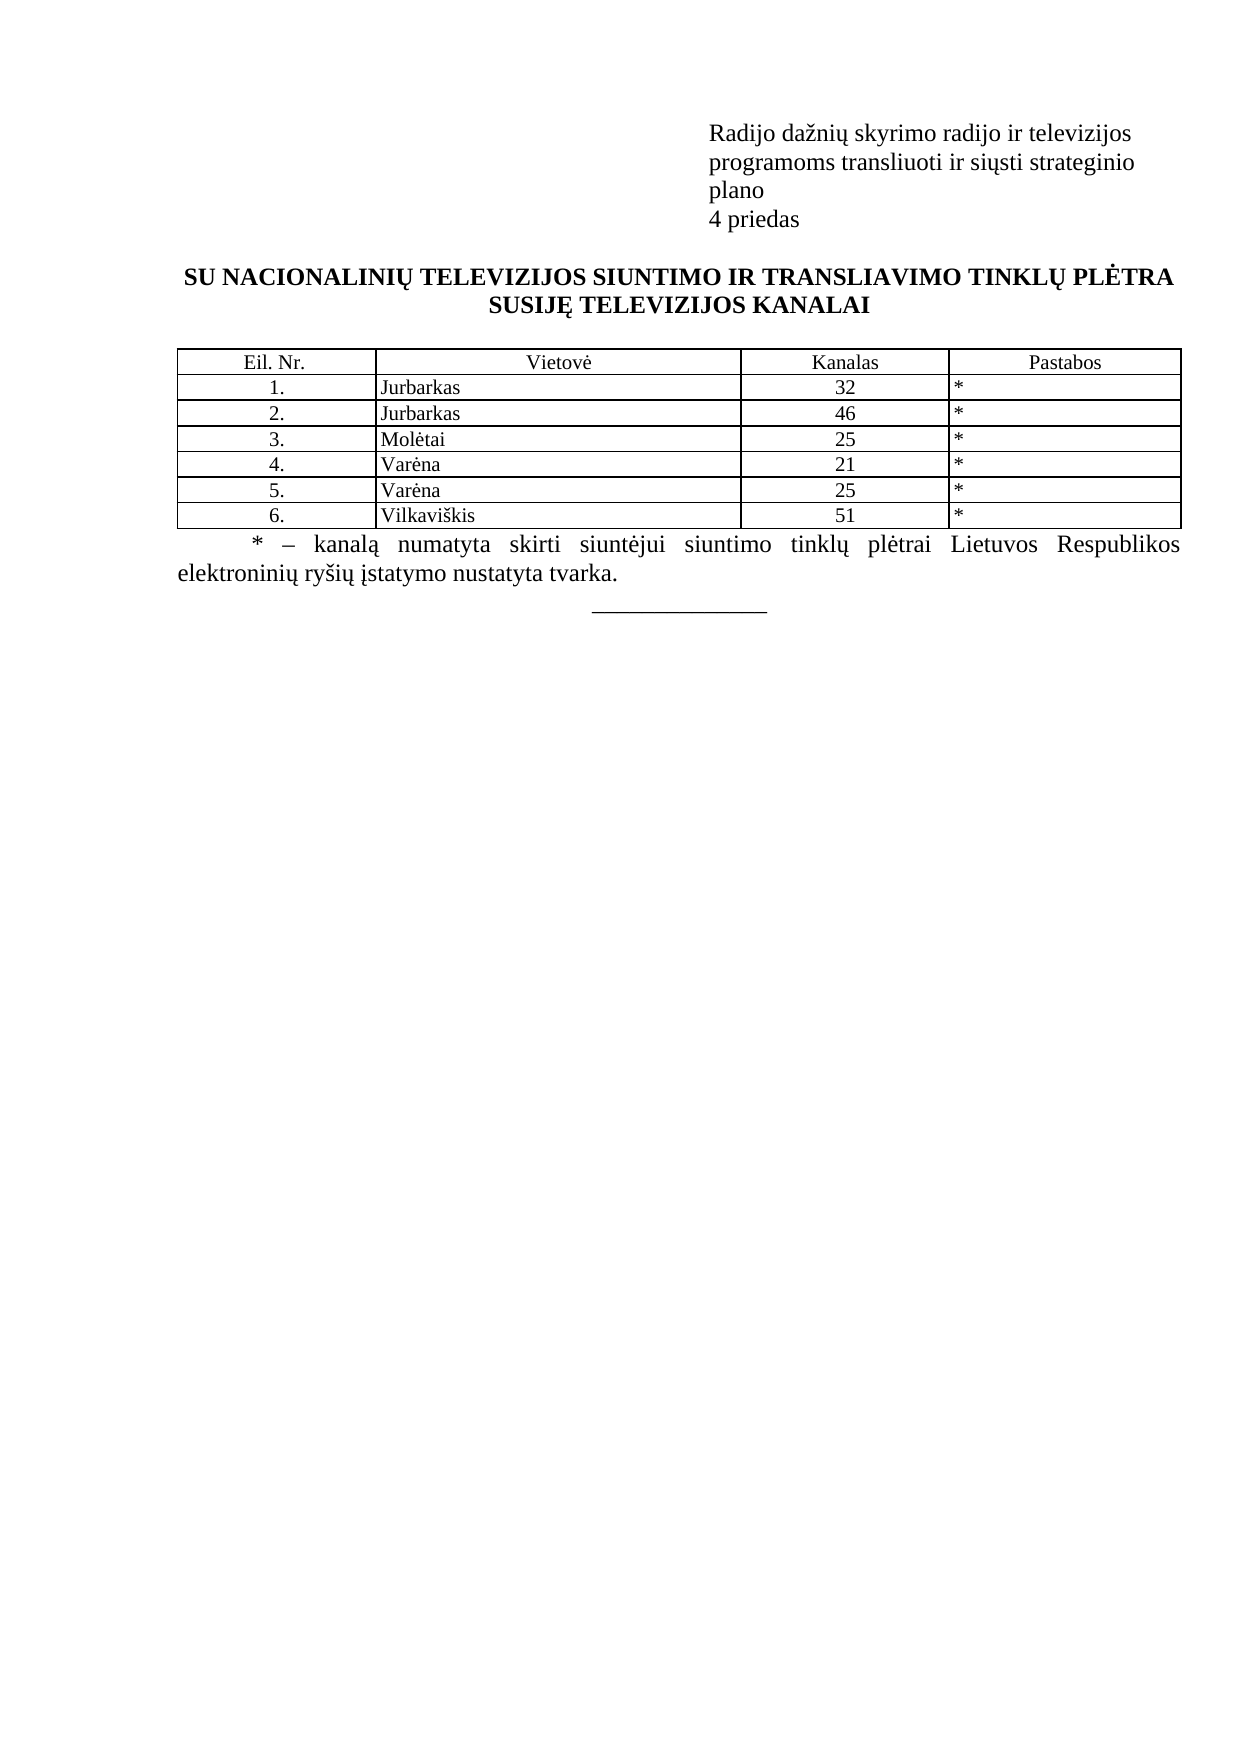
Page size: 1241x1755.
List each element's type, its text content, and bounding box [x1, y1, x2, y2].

text * – kanalą numatyta skirti siuntėjui siuntimo tinklų plėtrai Lietuvos Respublikos elektroninių ryšių įstatymo nustatyta tvarka. [177, 529, 1181, 587]
text plano [709, 176, 1181, 204]
text programoms transliuoti ir siųsti strateginio [709, 147, 1181, 176]
text 4 priedas [709, 204, 1181, 233]
text ______________ [177, 587, 1181, 615]
text Radijo dažnių skyrimo radijo ir televizijos [709, 118, 1181, 147]
text SU NACIONALINIŲ TELEVIZIJOS SIUNTIMO IR TRANSLIAVIMO TINKLŲ PLĖTRA SUSIJĘ TELEVIZIJOS KANALAI [177, 262, 1181, 319]
